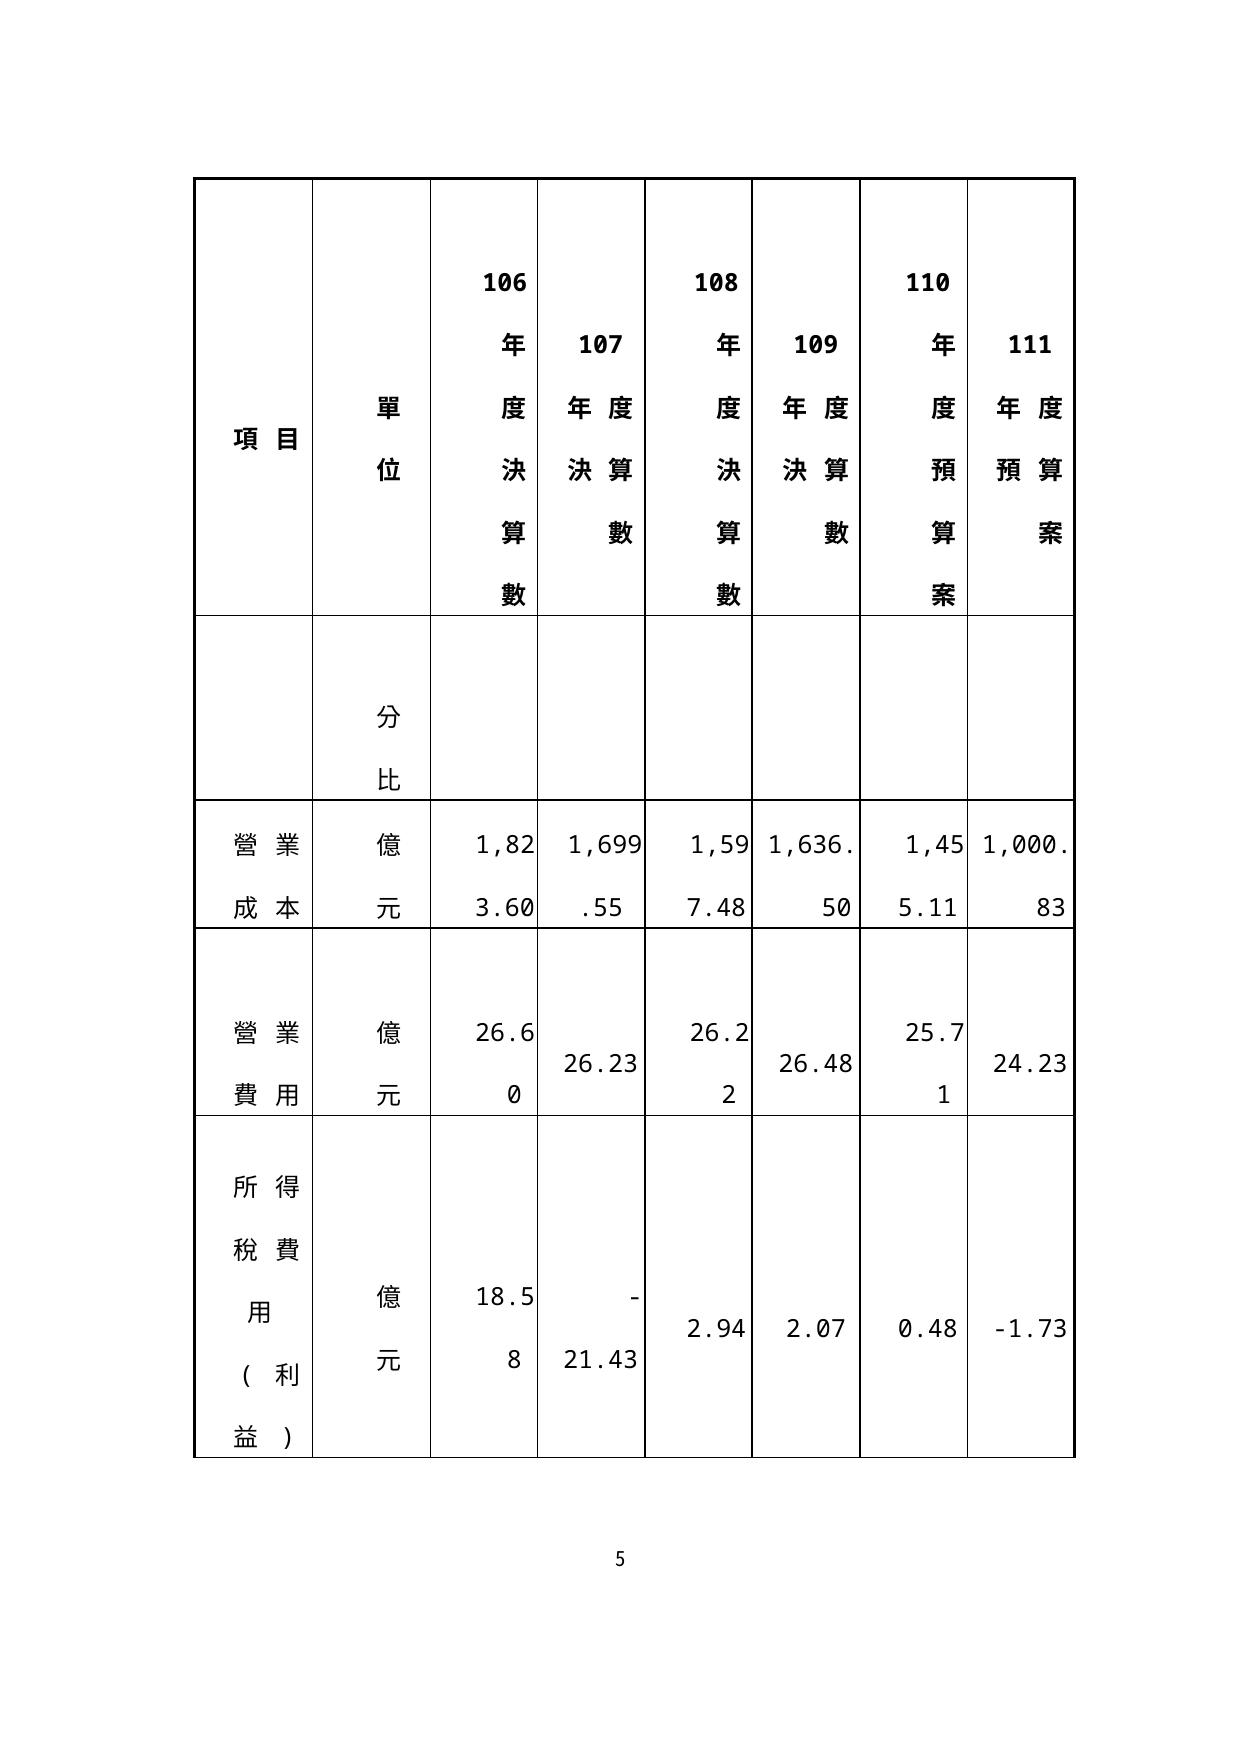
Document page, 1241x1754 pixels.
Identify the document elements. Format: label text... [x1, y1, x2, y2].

table_header 項目 [196, 180, 312, 615]
table_cell 26.23 [538, 929, 644, 1115]
table_cell 18.58 [431, 1116, 537, 1457]
table_cell 0.48 [861, 1116, 967, 1457]
table_cell 所得稅費用(利益) [196, 1116, 312, 1457]
table_cell 營業費用 [196, 929, 312, 1115]
table_cell 1,699.55 [538, 801, 644, 927]
table_cell [646, 616, 751, 799]
table_cell 26.60 [431, 929, 537, 1115]
table_cell 26.48 [753, 929, 859, 1115]
table_cell 億元 [313, 929, 430, 1115]
table_header 110年度預算案 [861, 180, 967, 615]
table_cell 1,455.11 [861, 801, 967, 927]
table_cell 分比 [313, 616, 430, 799]
table_cell [431, 616, 537, 799]
table_cell [196, 616, 312, 799]
table_cell 24.23 [968, 929, 1073, 1115]
table_cell [753, 616, 859, 799]
table_cell 1,636.50 [753, 801, 859, 927]
table_cell [538, 616, 644, 799]
table_header 106年度決算數 [431, 180, 537, 615]
table_cell 25.71 [861, 929, 967, 1115]
table_header 111年度預算案 [968, 180, 1073, 615]
table_cell 1,823.60 [431, 801, 537, 927]
table_cell -1.73 [968, 1116, 1073, 1457]
table_cell 營業成本 [196, 801, 312, 927]
table_cell 1,597.48 [646, 801, 751, 927]
table_cell [968, 616, 1073, 799]
table_cell 1,000.83 [968, 801, 1073, 927]
table_header 108年度決算數 [646, 180, 751, 615]
table_cell 2.07 [753, 1116, 859, 1457]
table_header 107年度決算數 [538, 180, 644, 615]
table_header 109年度決算數 [753, 180, 859, 615]
table_cell -21.43 [538, 1116, 644, 1457]
table_header 單位 [313, 180, 430, 615]
table_cell [861, 616, 967, 799]
table_cell 億元 [313, 801, 430, 927]
table_cell 億元 [313, 1116, 430, 1457]
table_cell 2.94 [646, 1116, 751, 1457]
table_cell 26.22 [646, 929, 751, 1115]
